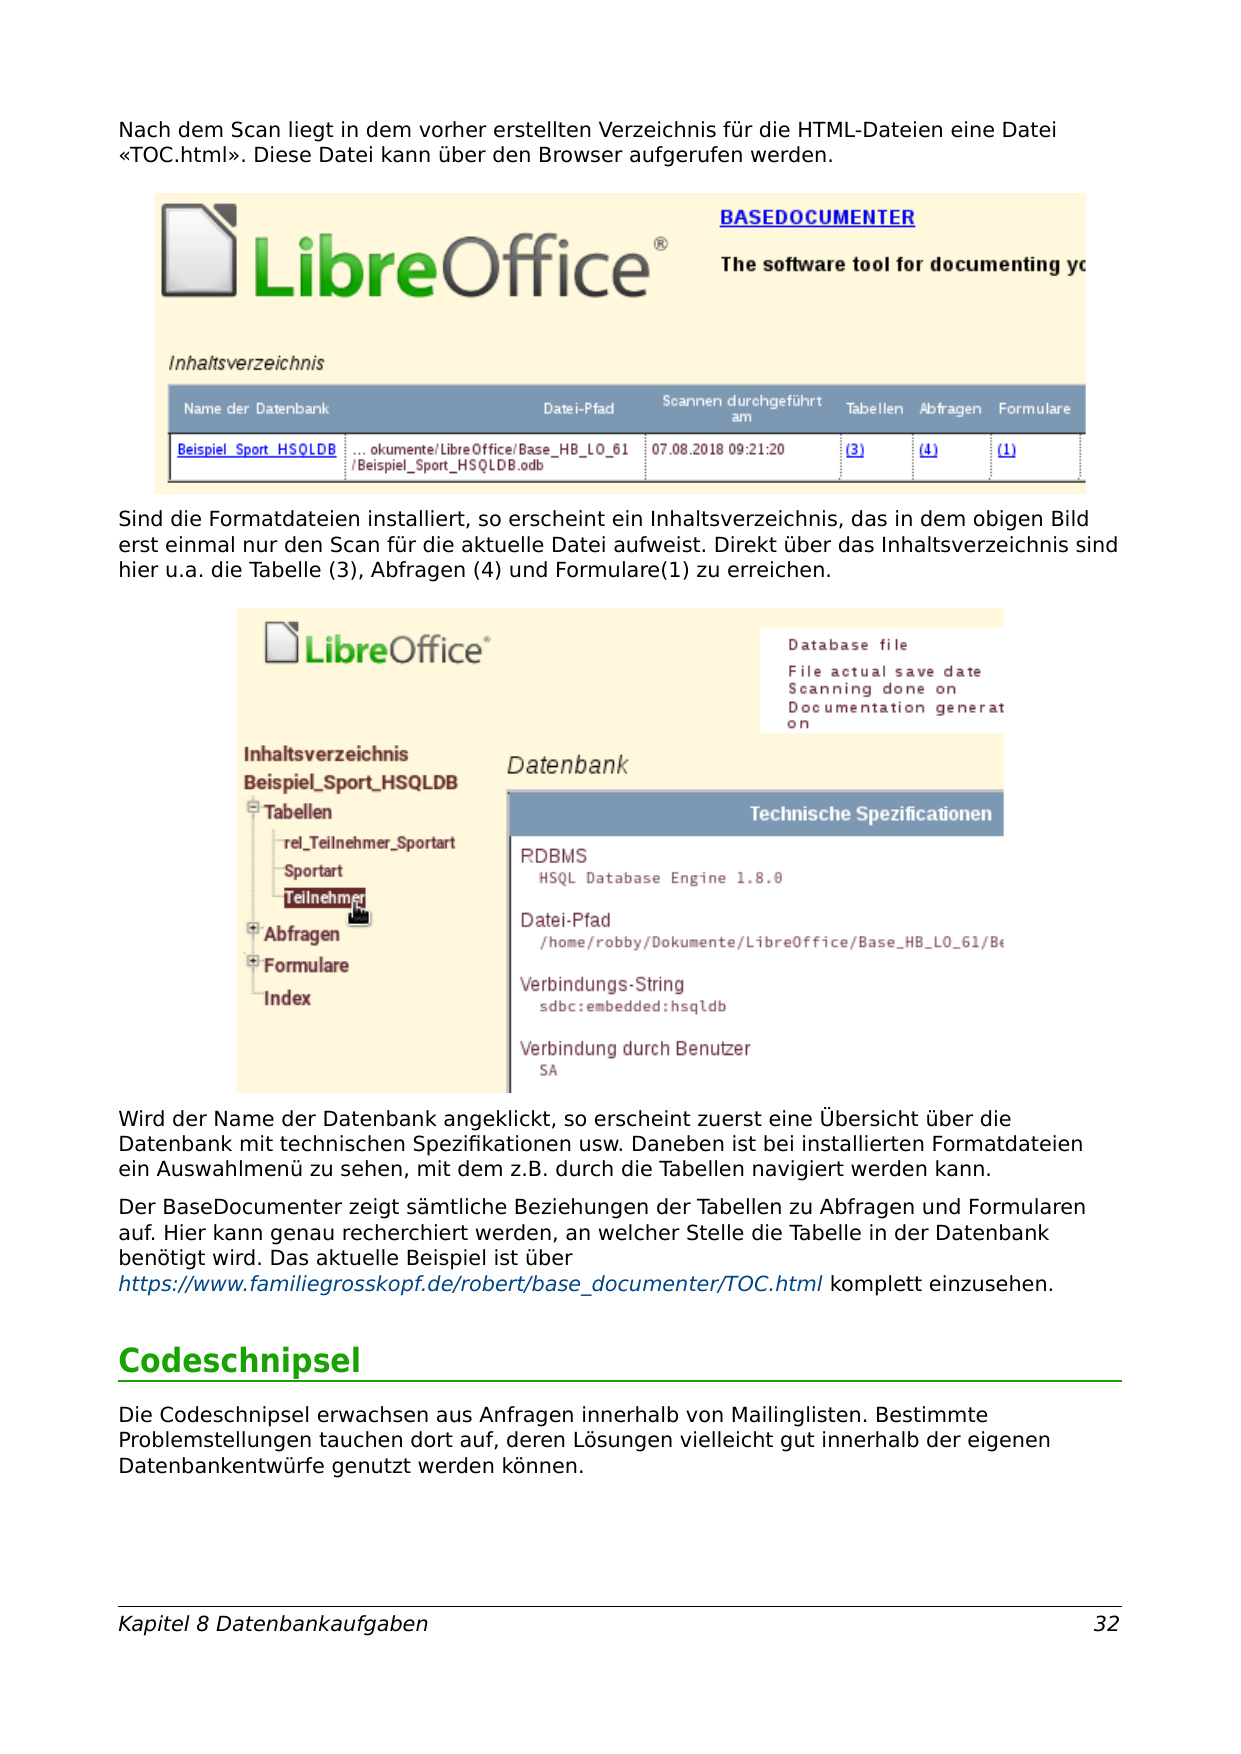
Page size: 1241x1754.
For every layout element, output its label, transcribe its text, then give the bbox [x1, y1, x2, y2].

text Sind die Formatdateien installiert, so erscheint ein Inhaltsverzeichnis, das in dem obigen Bild erst einmal nur den Scan für die aktuelle Datei aufweist. Direkt über das Inhaltsverzeichnis sind hier u.a. die Tabelle (3), Abfragen (4) und Formulare(1) zu erreichen. [118, 507, 1122, 583]
text Die Codeschnipsel erwachsen aus Anfragen innerhalb von Mailinglisten. Bestimmte Problemstellungen tauchen dort auf, deren Lösungen vielleicht gut innerhalb der eigenen Datenbankentwürfe genutzt werden können. [118, 1403, 1122, 1478]
text Der BaseDocumenter zeigt sämtliche Beziehungen der Tabellen zu Abfragen und Formularen auf. Hier kann genau recherchiert werden, an welcher Stelle die Tabelle in der Datenbank benötigt wird. Das aktuelle Beispiel ist über https://www.familiegrosskopf.de/robert/base_documenter/TOC.html komplett einzusehen. [118, 1195, 1122, 1296]
picture [154, 193, 1086, 494]
subtitle Codeschnipsel [118, 1341, 1122, 1380]
text Nach dem Scan liegt in dem vorher erstellten Verzeichnis für die HTML-Dateien eine Datei «TOC.html». Diese Datei kann über den Browser aufgerufen werden. [118, 118, 1122, 168]
text Wird der Name der Datenbank angeklickt, so erscheint zuerst eine Übersicht über die Datenbank mit technischen Spezifikationen usw. Daneben ist bei installierten Formatdateien ein Auswahlmenü zu sehen, mit dem z.B. durch die Tabellen navigiert werden kann. [118, 1107, 1122, 1182]
picture [236, 608, 1004, 1093]
